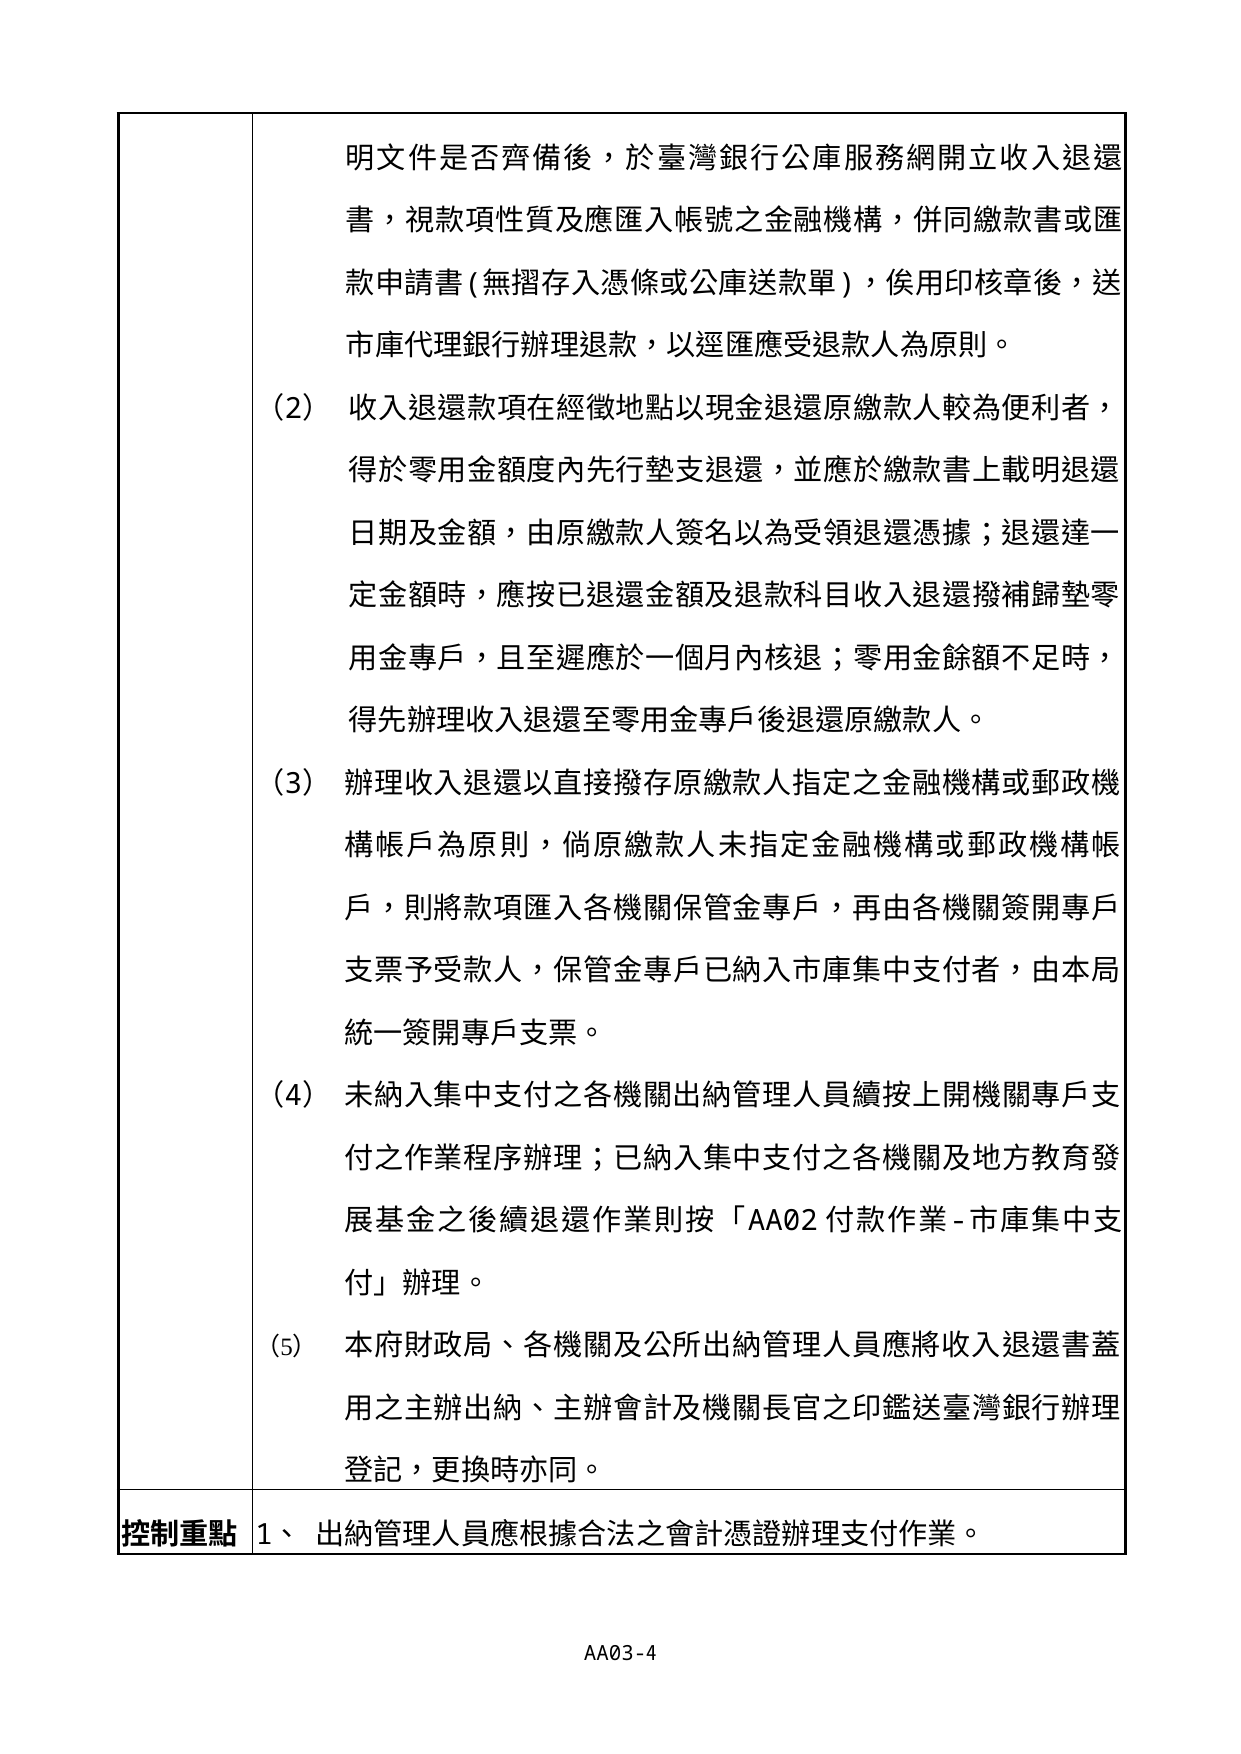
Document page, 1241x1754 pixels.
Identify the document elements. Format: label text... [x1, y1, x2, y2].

table_cell [120, 114, 252, 1489]
table_cell 一、辦理機關專戶存管款項之支付 出納管理人員收到會計單位編製之支出傳票後，應依政府採購法第73條之1規定辦理支付。 檢核所附憑證，其內容與支出傳票及其上有關印鑑是否相符，如有使用電子資料傳輸系統之機關並應核對紙本內容與傳輸之電子資料相同。如需取具收據、統一發票或相關書據者，應注意合於政府支出憑證處理要點之規定。 經審核無誤簽發機關專戶支票及用印時，應注意下列事項： 支票應按號碼順序簽發，並使用不易擦拭之書寫工具填寫或由電腦列印；簽妥後，應由機關首長、主辦會計及主辦出納等三人，或其授權代簽人會同蓋全部原留印鑑。 存款餘額不足時，不得簽發支票。 在專戶存管款項內支付之款項，除法令另有規定者外，應一律簽發抬頭支票，票面劃雙平行線，並註明禁止背書轉讓。但具備下列條件者，得予註銷雙平行線（得在雙平行線內記載照付現款代之），並在其旁加蓋全部原留印鑑： (1)受款人自領且票面金額未達五十萬元。 (2)受款人非屬政府機關或公營事業機構，票面金額未達五十萬元者，經受款人向原機關提出申請後為之。 金額數字應用中文大寫，數字末尾應加一「整」字。 支票金額須同時填寫阿拉伯數字者，應一併填寫，且大小寫金額應相符。 支票上應填明發票日期及與付款憑證相符之受款人姓名或公司行號名稱之全名；如係委託金融機構匯款，其支票受款人欄應填載「交○○銀行（委託匯款）」；並應依會計單位編製之支出傳票記載匯往之金融機構及受款人名稱與帳號，填具匯款申請書，或印製整批匯款作業報表，前項報表應加蓋存款機關全部原留印鑑，辦理匯撥。出納人員將匯款金融機構所掣發之匯款憑證影印，蓋上「與正本相符」字樣之章戳附入原傳票；為便於受款人日後查考可將匯款憑證正本依序裝訂成冊另存。 各機關如規定受款人應於支票存根上簽名或蓋章者，從其規定。 簽發支票之號碼帳號等，應於傳票上註明。 簽發支票如大小寫金額有錯誤應即作廢，加蓋「作廢」字樣，重新簽發，不得塗改。其他各要項之記載如有更改，應於更改處加蓋存款機關全部原留印鑑。 機關已簽發之機關專戶支票或空白支票，或原留印鑑遺失時，應即向付款之市庫代理銀行辦理掛失手續。 機關向市庫代理銀行續領專戶支票時，如有作廢支票，應將該支票號碼剪下，貼附於支票領取證背面繳回；帳戶銷戶時應將未使用之空白支票及作廢支票一併繳回。存款機關未依前項規定辦理者，應自負相關法律責任。 通知受款人前來領取支票，或將支票交付郵寄，或將款項匯撥受款人指定之金融機構或中華郵政股份有限公司存款帳戶內。 出納管理人員款項付訖後，依下列規定登記現金或專戶出納備查表，並在傳票或原始憑證黏存單上加蓋付訖日期戳記並簽章： 應依實際付款順序詳實正確登入現金或專戶出納備查表，按日結計清楚。 現金或專戶出納備查表日期欄應填列實支日期，並於傳票欄填入傳票種類及號數。 上開簿籍採用電腦處理者，其電腦貯存體中之紀錄視為簿籍，應妥善保管。 支出及現金轉帳傳票應依照規定時間執行付款後，連同辦妥支付之相關單據證明，於次日前整理完竣並編製現金結存表或專戶出納備查表；或登記於機關傳票登記遞送簿移送會計單位。 機關專戶存款逾1年以上未兌領支票之處理，應依本府101年11月5日北府財支字第1012851611號函規定辦理。 二、辦理市庫存款戶收入退還作業 各機關及公所之出納管理單位辦理各業務單位所提1,000萬元額度內之收入退還案件，應檢視簽准之簽呈正本及所附證明文件是否齊備後，於臺灣銀行公庫服務網開立收入退還書，視款項性質及應匯入帳號之金融機構，併同繳款書或匯款申請書(無摺存入憑條或公庫送款單)，俟用印核章後，送市庫代理銀行辦理退款，以逕匯應受退款人為原則。 收入退還款項在經徵地點以現金退還原繳款人較為便利者，得於零用金額度內先行墊支退還，並應於繳款書上載明退還日期及金額，由原繳款人簽名以為受領退還憑據；退還達一定金額時，應按已退還金額及退款科目收入退還撥補歸墊零用金專戶，且至遲應於一個月內核退；零用金餘額不足時，得先辦理收入退還至零用金專戶後退還原繳款人。 辦理收入退還以直接撥存原繳款人指定之金融機構或郵政機構帳戶為原則，倘原繳款人未指定金融機構或郵政機構帳戶，則將款項匯入各機關保管金專戶，再由各機關簽開專戶支票予受款人，保管金專戶已納入市庫集中支付者，由本局統一簽開專戶支票。 未納入集中支付之各機關出納管理人員續按上開機關專戶支付之作業程序辦理；已納入集中支付之各機關及地方教育發展基金之後續退還作業則按「AA02付款作業-市庫集中支付」辦理。 本府財政局、各機關及公所出納管理人員應將收入退還書蓋用之主辦出納、主辦會計及機關長官之印鑑送臺灣銀行辦理登記，更換時亦同。 [253, 114, 1124, 1489]
table_cell 出納管理人員應根據合法之會計憑證辦理支付作業。 出納管理單位接到應(待)付款單據後，應依限辦理支付。 應確認機關專戶存款餘額無不足支付之情形。 支付款項，須由金融機構匯撥者，出納單位應依會計單位在傳票上註明匯往金融機構及受款人名稱與帳號，填具匯款申請書，或印製整批匯款作業報表併同所簽發支票，加蓋存款機關全部原留印鑑，即日匯出，並將匯款金融機構所掣發之匯款憑證影本附入原傳票。 簽發支票辦理支付時，其支票應由機關首長、主辦會計及主辦出納或其授權代簽人會同蓋全部原留印鑑。 出納管理人員款項付訖後，應依實際付款順序詳實正確登入現金或專戶出納備查表，按日結計清楚，並在傳票或原始憑證黏存單上加蓋付訖日期戳記並簽章。 支出及現金轉帳傳票應依照規定時間執行付款後，連同辦妥支付之相關單據證明，於次日前整理完竣並編製現金結存表或專戶出納備查表；或登記於機關傳票登記遞送簿移送會計單位。 逐月核對由會計單位收轉之市庫代理銀行存款核帳清單，應與帳面結存相符，並編製公庫存款差額解釋表。 機關專戶支票逾1年以上未兌領之處理，應依本府101年11月5日北府財支字第1012851611號函規定辦理。 專戶支票票面是否劃雙平行線及載明禁止背書轉讓。 [253, 1490, 1124, 1553]
table_cell 控制重點 [120, 1490, 252, 1553]
